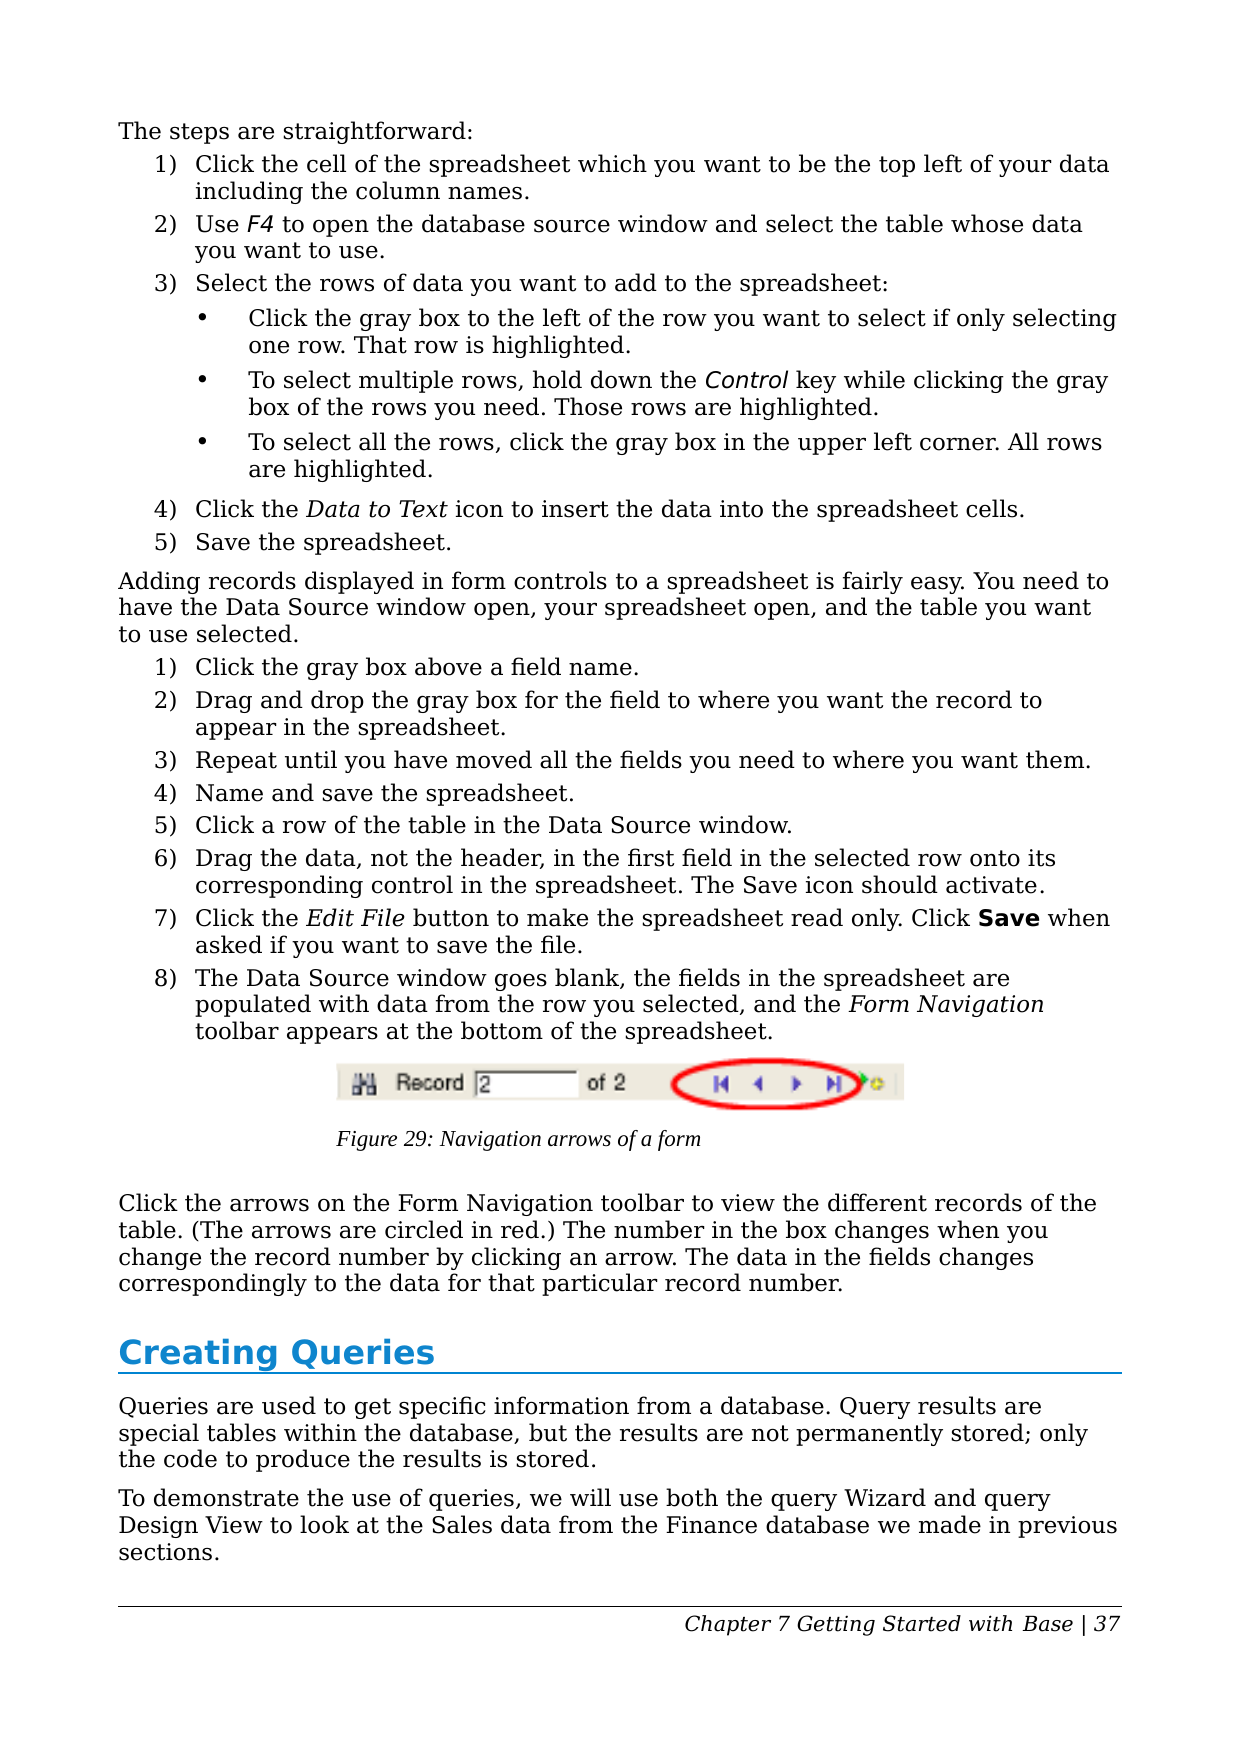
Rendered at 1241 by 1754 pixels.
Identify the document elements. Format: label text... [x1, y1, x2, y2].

list Repeat until you have moved all the fields you need to where you want them. [177, 747, 1122, 773]
picture [336, 1057, 905, 1125]
list Name and save the spreadsheet. [177, 780, 1122, 806]
list Save the spreadsheet. [177, 529, 1122, 555]
list To select multiple rows, hold down the Control key while clicking the gray box of the rows you need. Those rows are highlighted. [195, 365, 1122, 421]
list Click a row of the table in the Data Source window. [177, 813, 1122, 839]
list Click the gray box above a field name. [177, 654, 1122, 681]
list Click the Data to Text icon to insert the data into the spreadsheet cells. [177, 496, 1122, 522]
subtitle Creating Queries [118, 1333, 1122, 1372]
list The Data Source window goes blank, the fields in the spreadsheet are populated with data from the row you selected, and the Form Navigation toolbar appears at the bottom of the spreadsheet. [177, 965, 1122, 1045]
text Queries are used to get specific information from a database. Query results are special tables within the database, but the results are not permanently stored; only the code to produce the results is stored. [118, 1393, 1122, 1473]
list The steps are straightforward: [118, 118, 1122, 145]
text Click the arrows on the Form Navigation toolbar to view the different records of the table. (The arrows are circled in red.) The number in the box changes when you change the record number by clicking an arrow. The data in the fields changes correspondingly to the data for that particular record number. [118, 1191, 1122, 1297]
list Click the gray box to the left of the row you want to select if only selecting one row. That row is highlighted. [195, 303, 1122, 359]
text To demonstrate the use of queries, we will use both the query Wizard and query Design View to look at the Sales data from the Finance database we made in previous sections. [118, 1486, 1122, 1566]
list Adding records displayed in form controls to a spreadsheet is fairly easy. You need to have the Data Source window open, your spreadsheet open, and the table you want to use selected. [118, 568, 1122, 648]
list Drag and drop the gray box for the field to where you want the record to appear in the spreadsheet. [177, 687, 1122, 741]
list Click the Edit File button to make the spreadsheet read only. Click Save when asked if you want to save the file. [177, 905, 1122, 958]
list Use F4 to open the database source window and select the table whose data you want to use. [177, 211, 1122, 264]
text Figure 29: Navigation arrows of a form [336, 1125, 904, 1151]
list Click the cell of the spreadsheet which you want to be the top left of your data including the column names. [177, 151, 1122, 204]
list Select the rows of data you want to add to the spreadsheet: [177, 270, 1122, 297]
list Drag the data, not the header, in the first field in the selected row onto its corresponding control in the spreadsheet. The Save icon should activate. [177, 846, 1122, 899]
list To select all the rows, click the gray box in the upper left corner. All rows are highlighted. [195, 427, 1122, 483]
